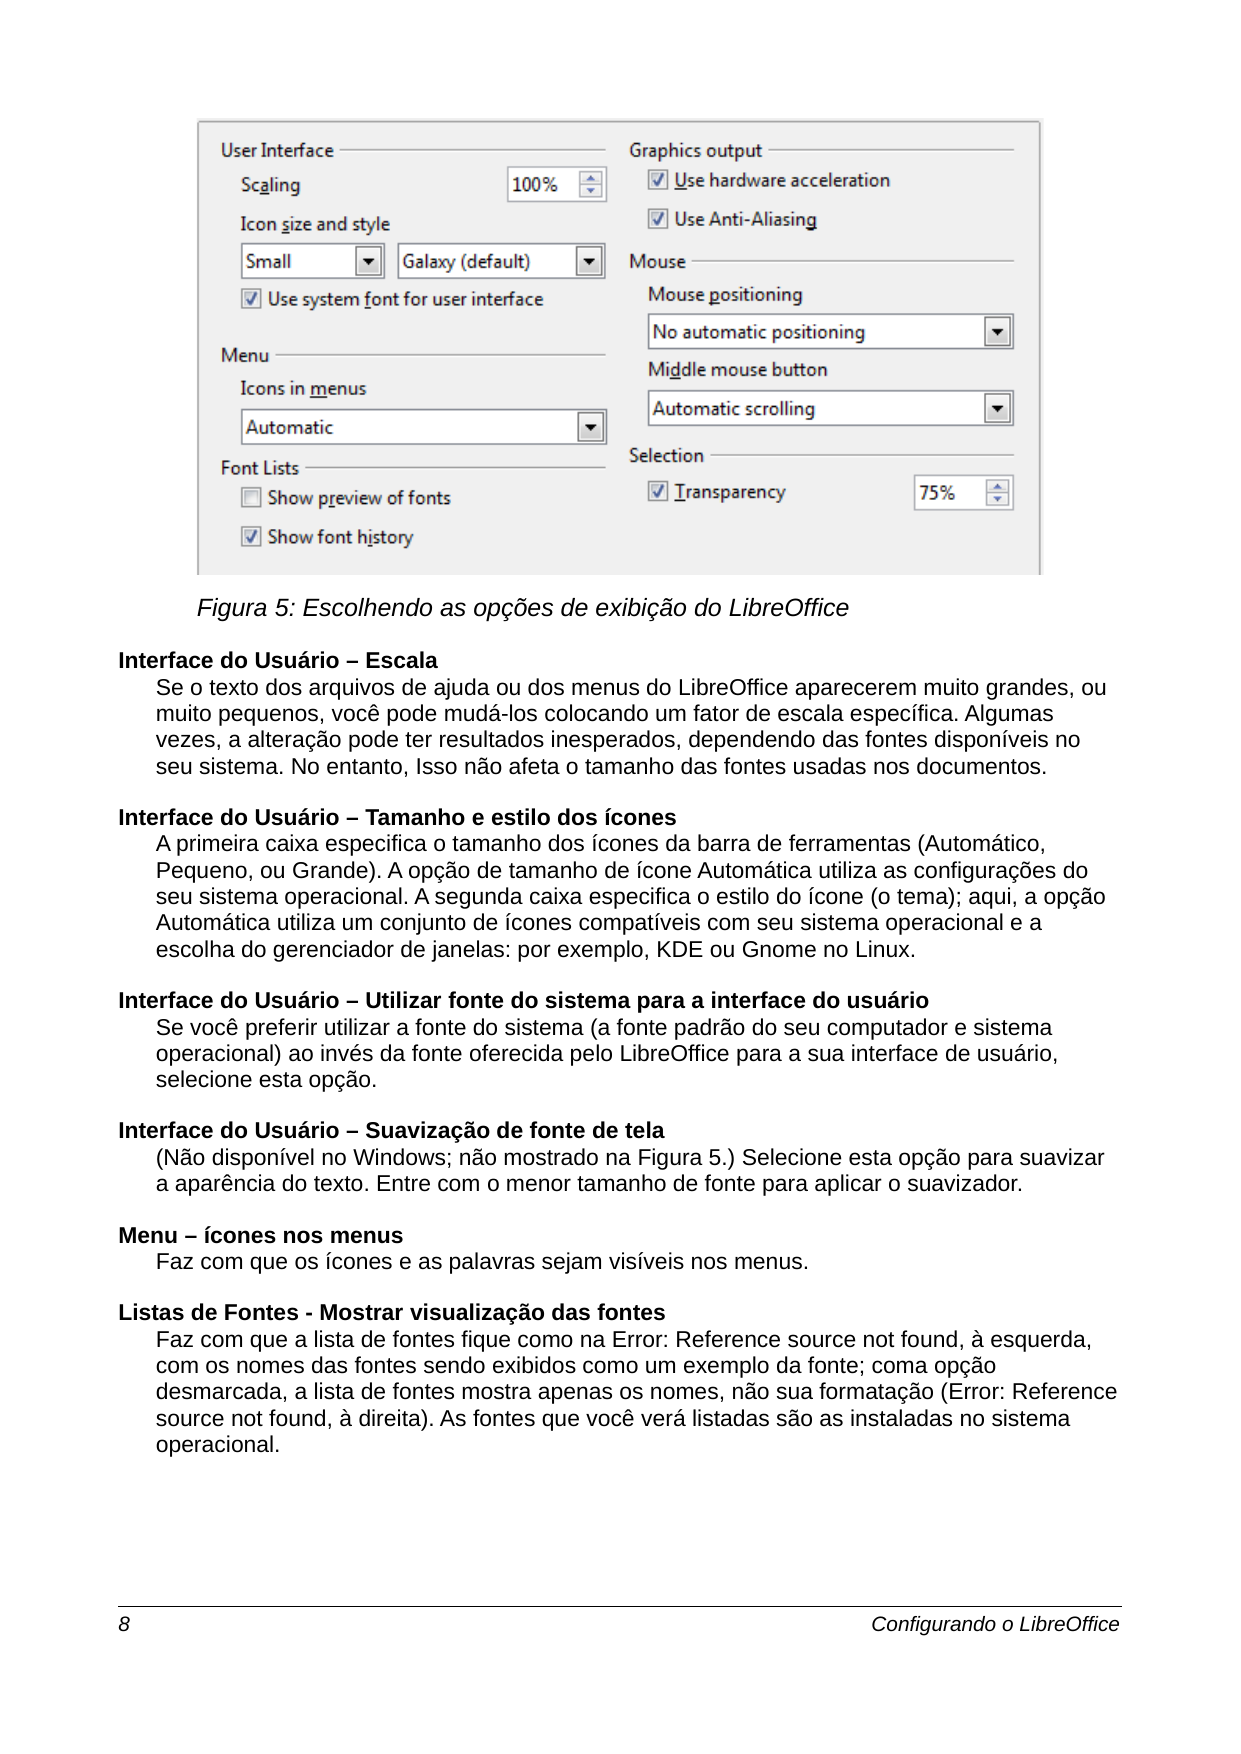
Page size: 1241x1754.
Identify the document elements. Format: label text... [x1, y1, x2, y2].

text Interface do Usuário – Suavização de fonte de tela [118, 1117, 1122, 1144]
text Interface do Usuário – Escala [118, 647, 1122, 673]
text Faz com que os ícones e as palavras sejam visíveis nos menus. [156, 1248, 1122, 1274]
picture [196, 118, 1044, 575]
text Listas de Fontes - Mostrar visualização das fontes [118, 1299, 1122, 1326]
text Menu – ícones nos menus [118, 1222, 1122, 1248]
text Se o texto dos arquivos de ajuda ou dos menus do LibreOffice aparecerem muito grandes, ou muito pequenos, você pode mudá-los colocando um fator de escala específica. Algumas vezes, a alteração pode ter resultados inesperados, dependendo das fontes disponíveis no seu sistema. No entanto, Isso não afeta o tamanho das fontes usadas nos documentos. [156, 673, 1122, 779]
text Se você preferir utilizar a fonte do sistema (a fonte padrão do seu computador e sistema operacional) ao invés da fonte oferecida pelo LibreOffice para a sua interface de usuário, selecione esta opção. [156, 1013, 1122, 1092]
text (Não disponível no Windows; não mostrado na Figura 5.) Selecione esta opção para suavizar a aparência do texto. Entre com o menor tamanho de fonte para aplicar o suavizador. [156, 1144, 1122, 1197]
text Faz com que a lista de fontes fique como na Erro: Origem da referência não encontrada, à esquerda, com os nomes das fontes sendo exibidos como um exemplo da fonte; coma opção desmarcada, a lista de fontes mostra apenas os nomes, não sua formatação (Erro: Origem da referência não encontrada, à direita). As fontes que você verá listadas são as instaladas no sistema operacional. [156, 1326, 1122, 1457]
text Figura 5: Escolhendo as opções de exibição do LibreOffice [197, 593, 1043, 622]
text A primeira caixa especifica o tamanho dos ícones da barra de ferramentas (Automático, Pequeno, ou Grande). A opção de tamanho de ícone Automática utiliza as configurações do seu sistema operacional. A segunda caixa especifica o estilo do ícone (o tema); aqui, a opção Automática utiliza um conjunto de ícones compatíveis com seu sistema operacional e a escolha do gerenciador de janelas: por exemplo, KDE ou Gnome no Linux. [156, 830, 1122, 962]
text Interface do Usuário – Tamanho e estilo dos ícones [118, 804, 1122, 830]
text Interface do Usuário – Utilizar fonte do sistema para a interface do usuário [118, 987, 1122, 1013]
